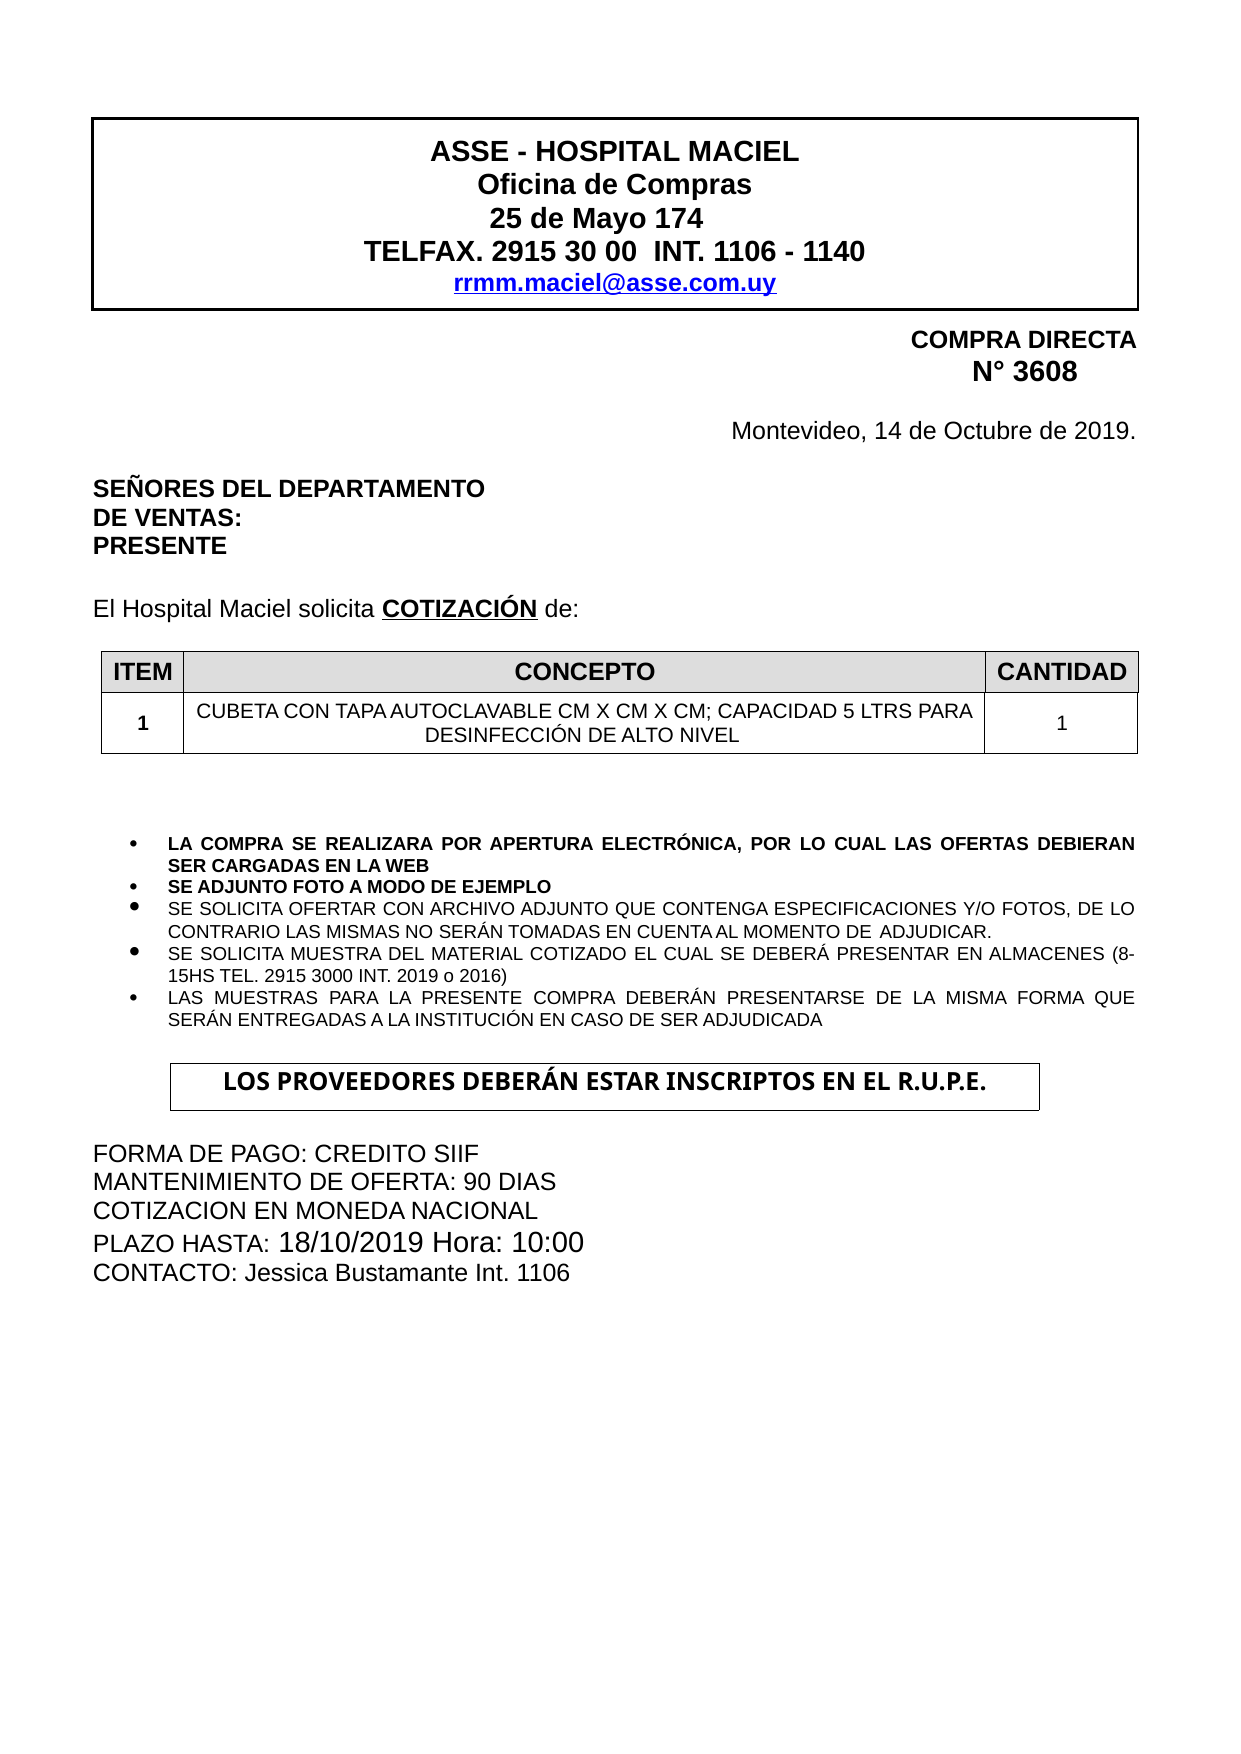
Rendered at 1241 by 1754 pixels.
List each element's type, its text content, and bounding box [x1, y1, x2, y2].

text DE VENTAS: [93, 502, 1137, 531]
text COTIZACION EN MONEDA NACIONAL [93, 1196, 1137, 1225]
text CONTACTO: Jessica Bustamante Int. 1106 [93, 1258, 1137, 1287]
text Oficina de Compras [94, 167, 1137, 201]
list LA COMPRA SE REALIZARA POR APERTURA ELECTRÓNICA, POR LO CUAL LAS OFERTAS DEBIERAN SER CARGADAS EN LA WEB [130, 833, 1137, 876]
table_header ITEM [102, 652, 183, 692]
text PLAZO HASTA: 18/10/2019 Hora: 10:00 [93, 1225, 1137, 1258]
text N° 3608 [93, 354, 1137, 387]
text El Hospital Maciel solicita COTIZACIÓN de: [93, 593, 1137, 622]
subtitle ASSE - HOSPITAL MACIEL [94, 133, 1137, 167]
text FORMA DE PAGO: CREDITO SIIF [93, 1139, 1137, 1167]
text Montevideo, 14 de Octubre de 2019. [93, 416, 1137, 445]
text LOS PROVEEDORES DEBERÁN ESTAR INSCRIPTOS EN EL R.U.P.E. [171, 1064, 1039, 1097]
table_header CANTIDAD [986, 652, 1138, 692]
table_cell CUBETA CON TAPA AUTOCLAVABLE CM X CM X CM; CAPACIDAD 5 LTRS PARA DESINFECCIÓN DE ALTO NIVEL [184, 693, 984, 753]
list SE ADJUNTO FOTO A MODO DE EJEMPLO [130, 876, 1137, 898]
text MANTENIMIENTO DE OFERTA: 90 DIAS [93, 1167, 1137, 1196]
text PRESENTE [93, 531, 1137, 560]
table_header CONCEPTO [184, 652, 985, 692]
subtitle TELFAX. 2915 30 00 INT. 1106 - 1140 [94, 234, 1137, 268]
list LAS MUESTRAS PARA LA PRESENTE COMPRA DEBERÁN PRESENTARSE DE LA MISMA FORMA QUE SERÁN ENTREGADAS A LA INSTITUCIÓN EN CASO DE SER ADJUDICADA [130, 987, 1137, 1030]
text SEÑORES DEL DEPARTAMENTO [93, 474, 1137, 502]
text COMPRA DIRECTA [93, 325, 1137, 354]
table_cell 1 [102, 693, 183, 753]
list SE SOLICITA OFERTAR CON ARCHIVO ADJUNTO QUE CONTENGA ESPECIFICACIONES Y/O FOTOS, DE LO CONTRARIO LAS MISMAS NO SERÁN TOMADAS EN CUENTA AL MOMENTO DE ADJUDICAR. [130, 898, 1137, 942]
list SE SOLICITA MUESTRA DEL MATERIAL COTIZADO EL CUAL SE DEBERÁ PRESENTAR EN ALMACENES (8-15HS TEL. 2915 3000 INT. 2019 o 2016) [130, 942, 1137, 987]
text 25 de Mayo 174 [94, 201, 1137, 234]
text rrmm.maciel@asse.com.uy [94, 268, 1137, 296]
table_cell 1 [985, 693, 1137, 753]
